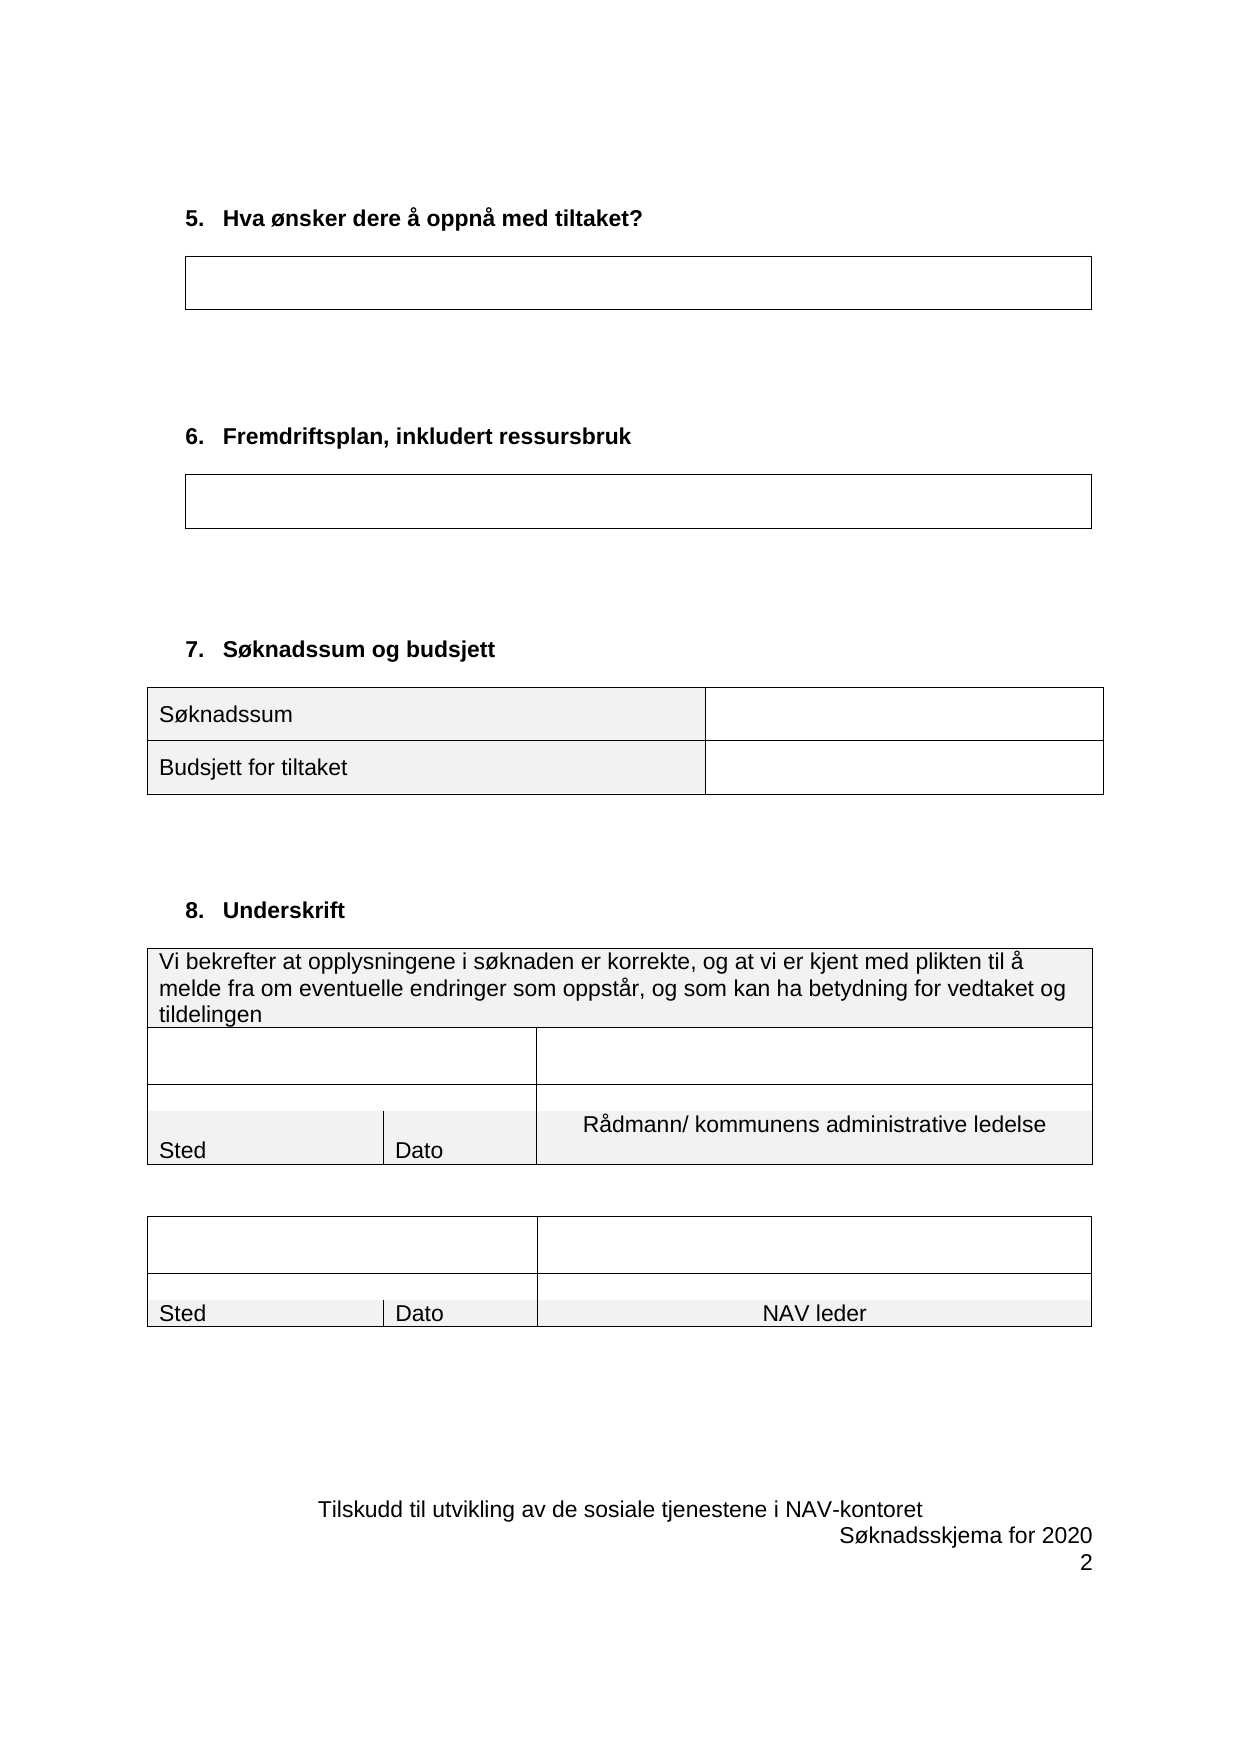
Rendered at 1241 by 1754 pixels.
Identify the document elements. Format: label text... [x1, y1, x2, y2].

table_header Vi bekrefter at opplysningene i søknaden er korrekte, og at vi er kjent med plikten til å melde fra om eventuelle endringer som oppstår, og som kan ha betydning for vedtaket og tildelingen [148, 949, 1092, 1027]
table_cell [148, 1274, 537, 1300]
table_cell [538, 1274, 1091, 1300]
list Fremdriftsplan, inkludert ressursbruk [185, 423, 1093, 449]
table_cell [148, 1085, 536, 1111]
table_cell Sted [148, 1300, 383, 1326]
list Hva ønsker dere å oppnå med tiltaket? [185, 204, 1093, 231]
table_cell NAV leder [538, 1300, 1091, 1326]
table_cell Rådmann/ kommunens administrative ledelse [537, 1111, 1092, 1164]
table_cell [537, 1085, 1092, 1111]
table_cell [706, 741, 1103, 793]
table_header [186, 475, 1091, 527]
table_header [538, 1217, 1091, 1273]
table_cell Budsjett for tiltaket [148, 741, 705, 793]
table_cell [148, 1028, 536, 1084]
table_header Søknadssum [148, 688, 705, 740]
list Søknadssum og budsjett [185, 636, 1093, 663]
table_cell [537, 1028, 1092, 1084]
list Underskrift [185, 897, 1093, 923]
table_cell Dato [384, 1300, 537, 1326]
table_header [186, 257, 1091, 309]
table_header [706, 688, 1103, 740]
table_cell Dato [384, 1111, 536, 1164]
table_header [148, 1217, 537, 1273]
table_cell Sted [148, 1111, 383, 1164]
